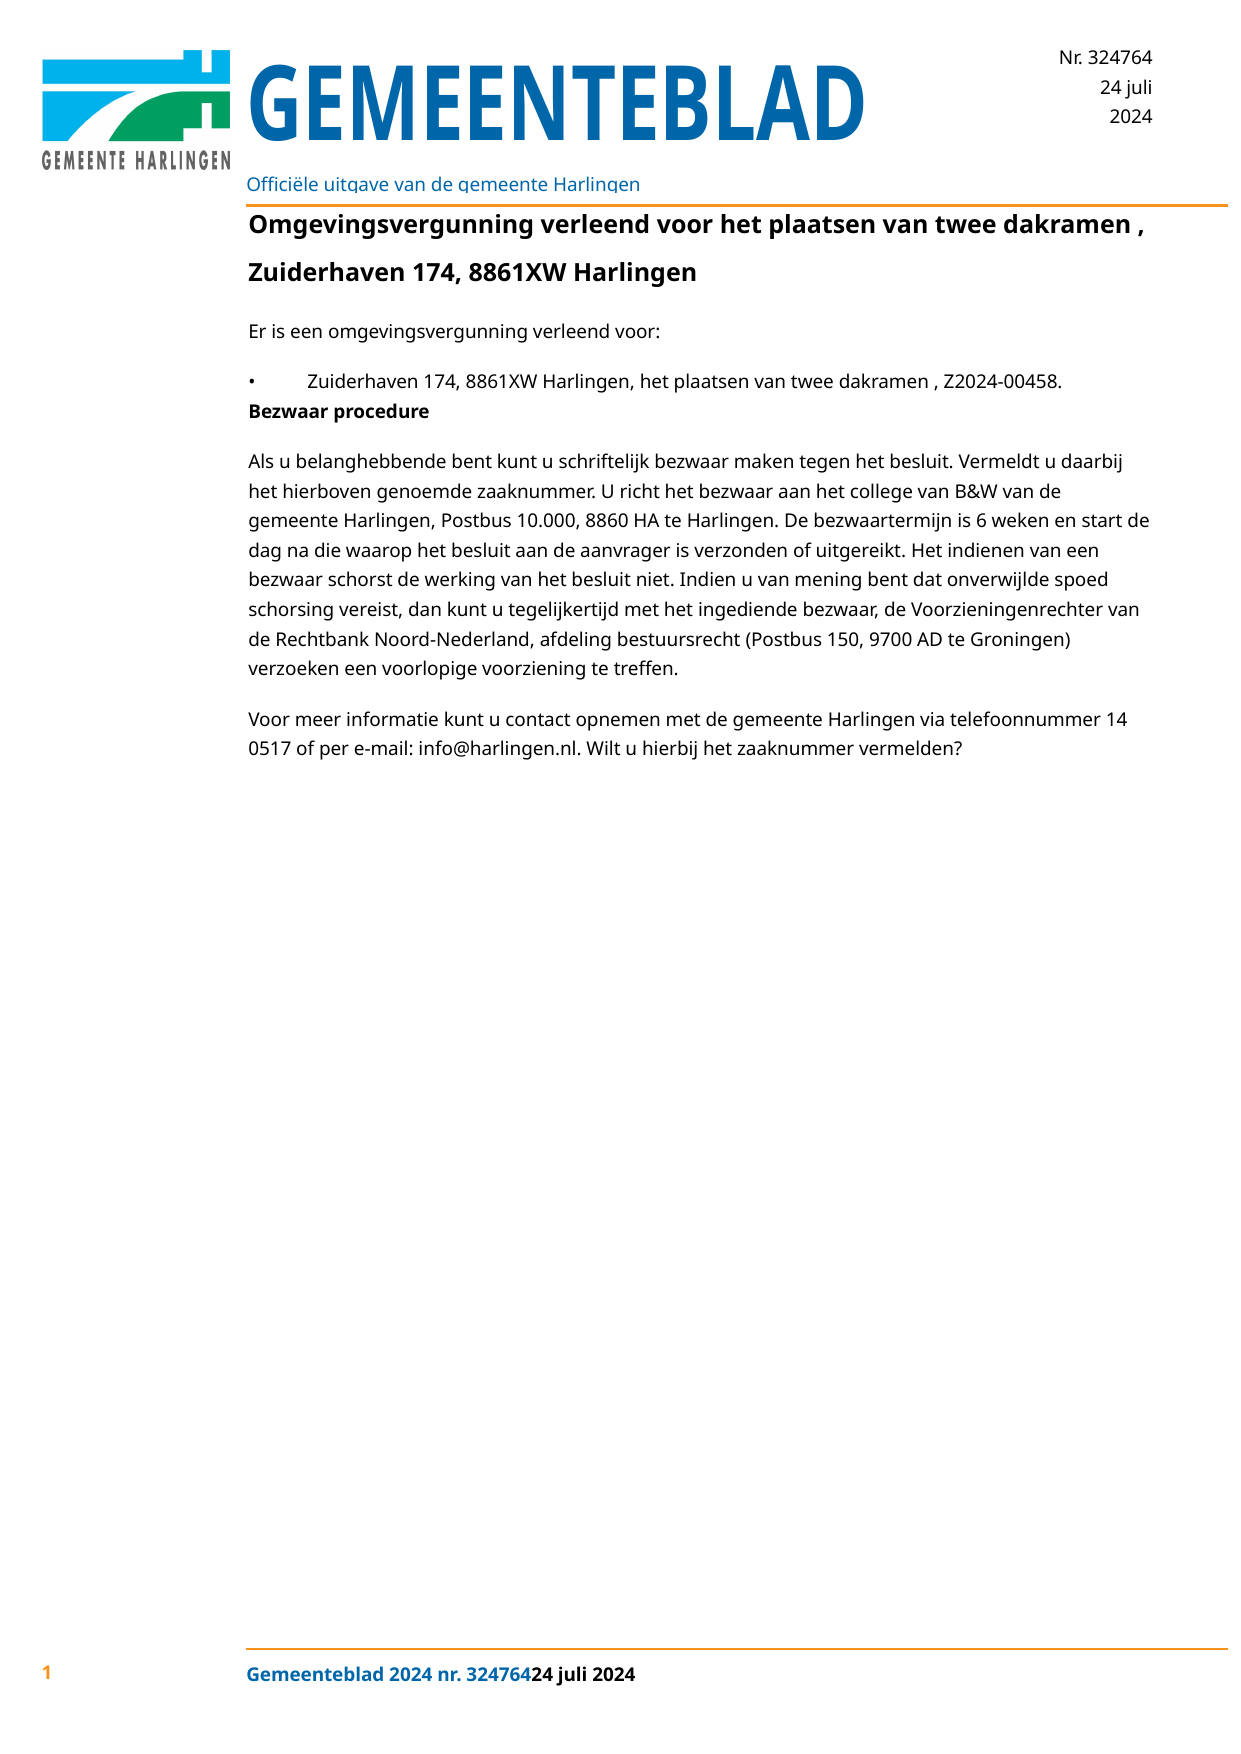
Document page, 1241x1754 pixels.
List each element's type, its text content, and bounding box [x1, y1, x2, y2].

text Bezwaar procedure [248, 398, 1152, 424]
text Als u belanghebbende bent kunt u schriftelijk bezwaar maken tegen het besluit. Vermeldt u daarbij het hierboven genoemde zaaknummer. U richt het bezwaar aan het college van B&W van de gemeente Harlingen, Postbus 10.000, 8860 HA te Harlingen. De bezwaartermijn is 6 weken en start de dag na die waarop het besluit aan de aanvrager is verzonden of uitgereikt. Het indienen van een bezwaar schorst de werking van het besluit niet. Indien u van mening bent dat onverwijlde spoed schorsing vereist, dan kunt u tegelijkertijd met het ingediende bezwaar, de Voorzieningenrechter van de Rechtbank Noord-Nederland, afdeling bestuursrecht (Postbus 150, 9700 AD te Groningen) verzoeken een voorlopige voorziening te treffen. [248, 448, 1152, 681]
text Omgevingsvergunning verleend voor het plaatsen van twee dakramen , Zuiderhaven 174, 8861XW Harlingen [248, 207, 1152, 288]
list Zuiderhaven 174, 8861XW Harlingen, het plaatsen van twee dakramen , Z2024-00458. [248, 368, 1152, 394]
text Voor meer informatie kunt u contact opnemen met de gemeente Harlingen via telefoonnummer 14 0517 of per e-mail: info@harlingen.nl. Wilt u hierbij het zaaknummer vermelden? [248, 706, 1152, 761]
text Er is een omgevingsvergunning verleend voor: [248, 318, 1152, 344]
picture [41, 47, 231, 172]
